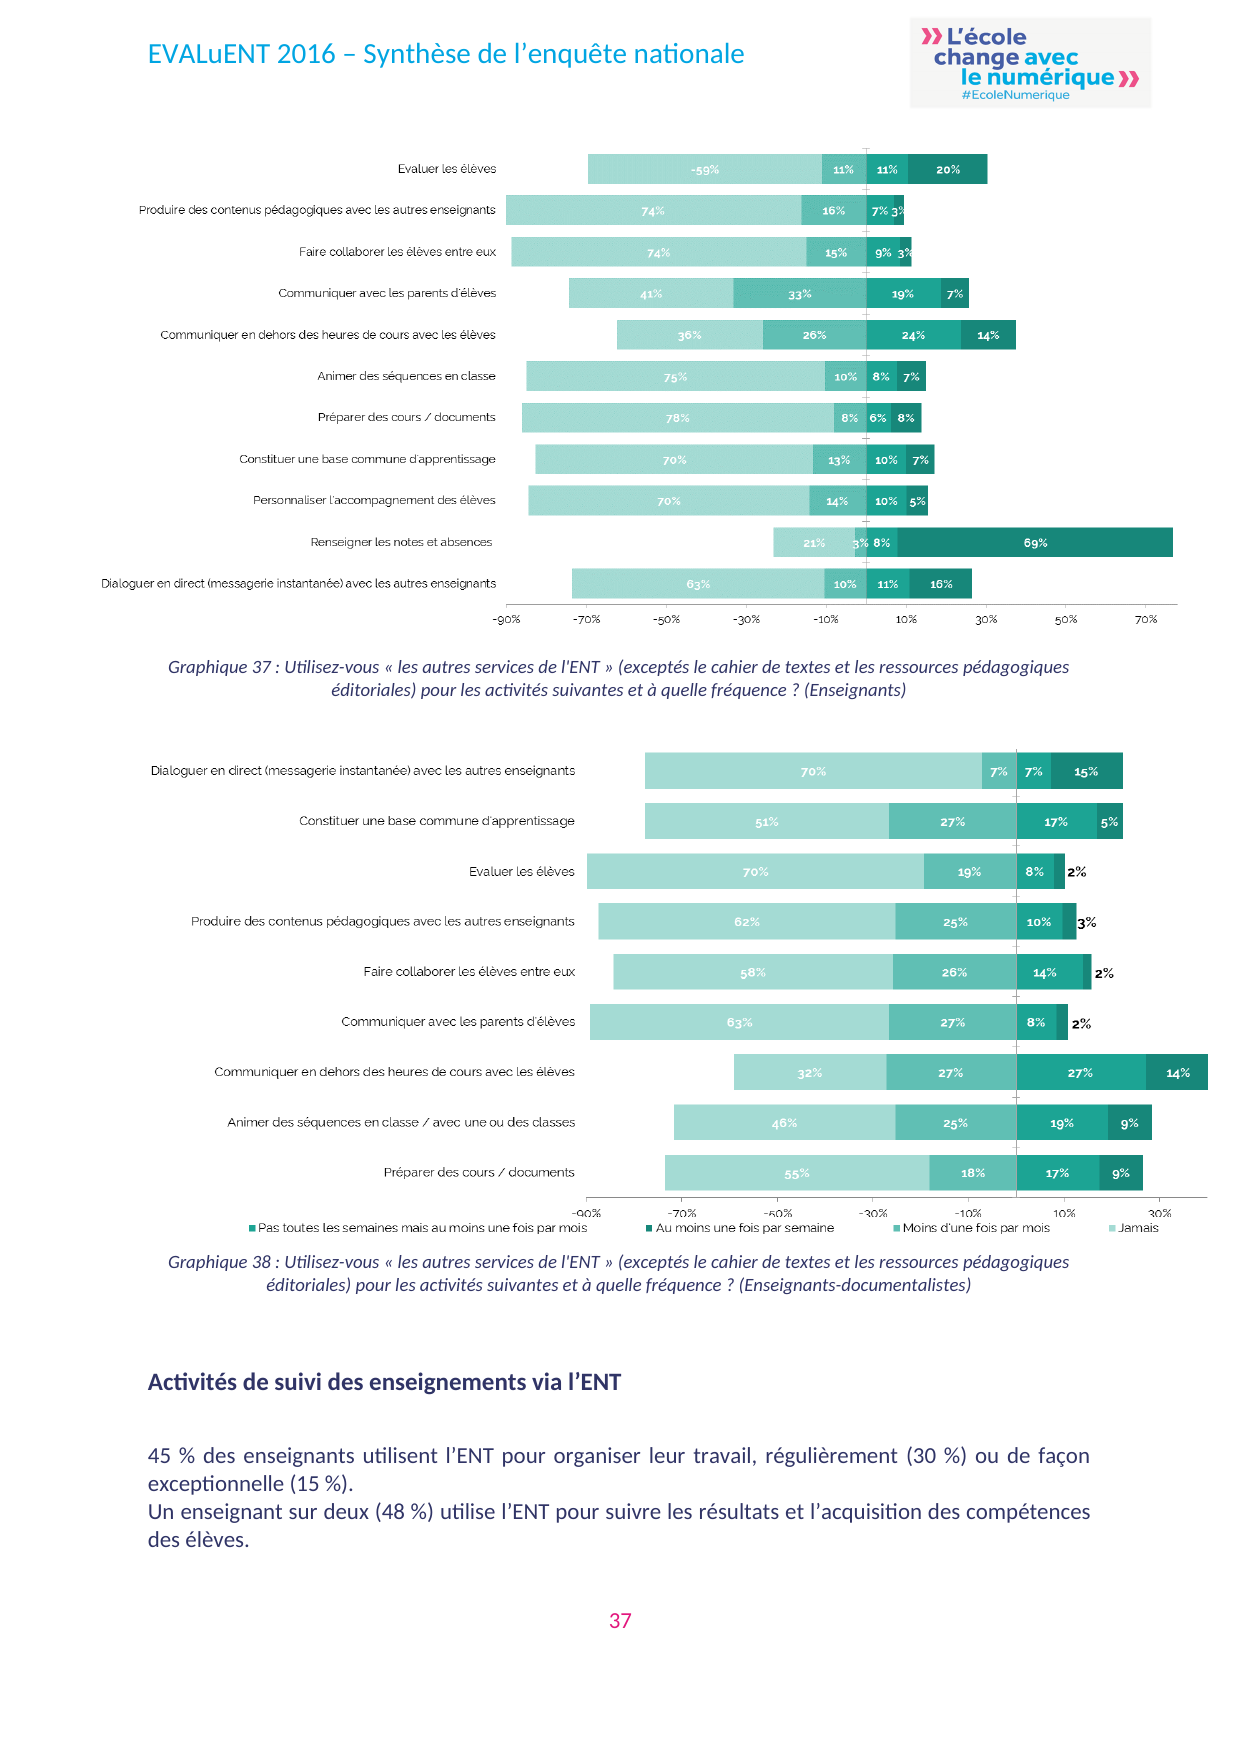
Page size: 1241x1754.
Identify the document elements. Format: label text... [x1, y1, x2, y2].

subtitle Activités de suivi des enseignements via l’ENT [148, 1366, 1093, 1396]
text Graphique 37 : Utilisez-vous « les autres services de l'ENT » (exceptés le cahier de textes et les ressources pédagogiques éditoriales) pour les activités suivantes et à quelle fréquence ? (Enseignants) [148, 655, 1093, 701]
text 45 % des enseignants utilisent l’ENT pour organiser leur travail, régulièrement (30 %) ou de façon exceptionnelle (15 %). [148, 1441, 1093, 1497]
text Graphique 38 : Utilisez-vous « les autres services de l'ENT » (exceptés le cahier de textes et les ressources pédagogiques éditoriales) pour les activités suivantes et à quelle fréquence ? (Enseignants-documentalistes) [148, 1250, 1093, 1296]
text Un enseignant sur deux (48 %) utilise l’ENT pour suivre les résultats et l’acquisition des compétences des élèves. [148, 1497, 1093, 1553]
